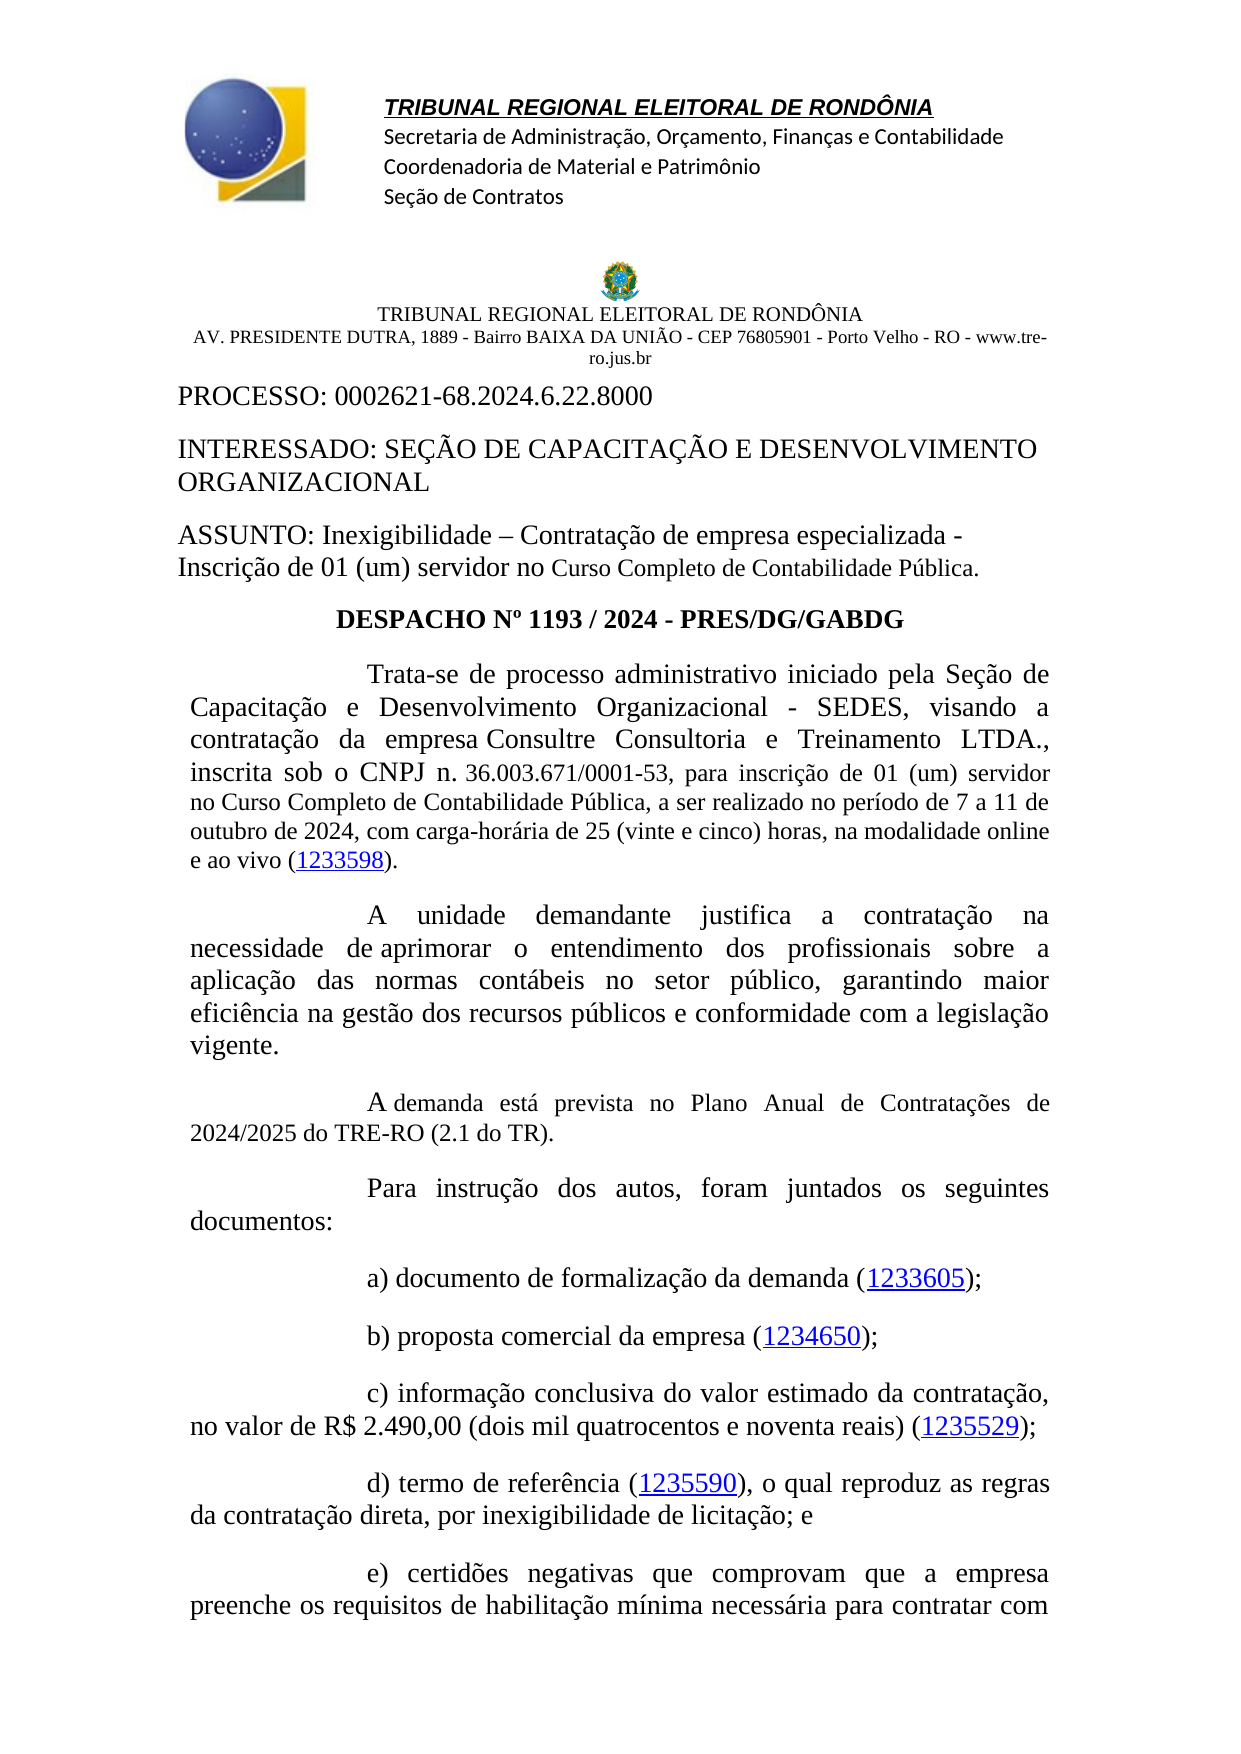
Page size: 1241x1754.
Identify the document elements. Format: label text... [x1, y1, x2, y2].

text ASSUNTO: Inexigibilidade – Contratação de empresa especializada - Inscrição de 01 (um) servidor no Curso Completo de Contabilidade Pública. [177, 518, 1063, 583]
text TRIBUNAL REGIONAL ELEITORAL DE RONDÔNIA [177, 301, 1063, 326]
text A unidade demandante justifica a contratação na necessidade de aprimorar o entendimento dos profissionais sobre a aplicação das normas contábeis no setor público, garantindo maior eficiência na gestão dos recursos públicos e conformidade com a legislação vigente. [190, 898, 1051, 1060]
text PROCESSO: 0002621-68.2024.6.22.8000 [177, 379, 1063, 411]
text Despacho Nº 1193 / 2024 - PRES/DG/GABDG [177, 603, 1063, 635]
text AV. PRESIDENTE DUTRA, 1889 - Bairro BAIXA DA UNIÃO - CEP 76805901 - Porto Velho - RO - www.tre-ro.jus.br [177, 326, 1063, 369]
text b) proposta comercial da empresa (1234650); [190, 1319, 1051, 1351]
text a) documento de formalização da demanda (1233605); [190, 1261, 1051, 1294]
text d) termo de referência (1235590), o qual reproduz as regras da contratação direta, por inexigibilidade de licitação; e [190, 1466, 1051, 1531]
text c) informação conclusiva do valor estimado da contratação, no valor de R$ 2.490,00 (dois mil quatrocentos e noventa reais) (1235529); [190, 1376, 1051, 1441]
text A demanda está prevista no Plano Anual de Contratações de 2024/2025 do TRE-RO (2.1 do TR). [190, 1085, 1051, 1147]
text Para instrução dos autos, foram juntados os seguintes documentos: [190, 1172, 1051, 1236]
text INTERESSADO: SEÇÃO DE CAPACITAÇÃO E DESENVOLVIMENTO ORGANIZACIONAL [177, 432, 1063, 497]
text e) certidões negativas que comprovam que a empresa preenche os requisitos de habilitação mínima necessária para contratar com [190, 1556, 1051, 1621]
text Trata-se de processo administrativo iniciado pela Seção de Capacitação e Desenvolvimento Organizacional - SEDES, visando a contratação da empresa Consultre Consultoria e Treinamento LTDA., inscrita sob o CNPJ n. 36.003.671/0001-53, para inscrição de 01 (um) servidor no Curso Completo de Contabilidade Pública, a ser realizado no período de 7 a 11 de outubro de 2024, com carga-horária de 25 (vinte e cinco) horas, na modalidade online e ao vivo (1233598). [190, 658, 1051, 873]
